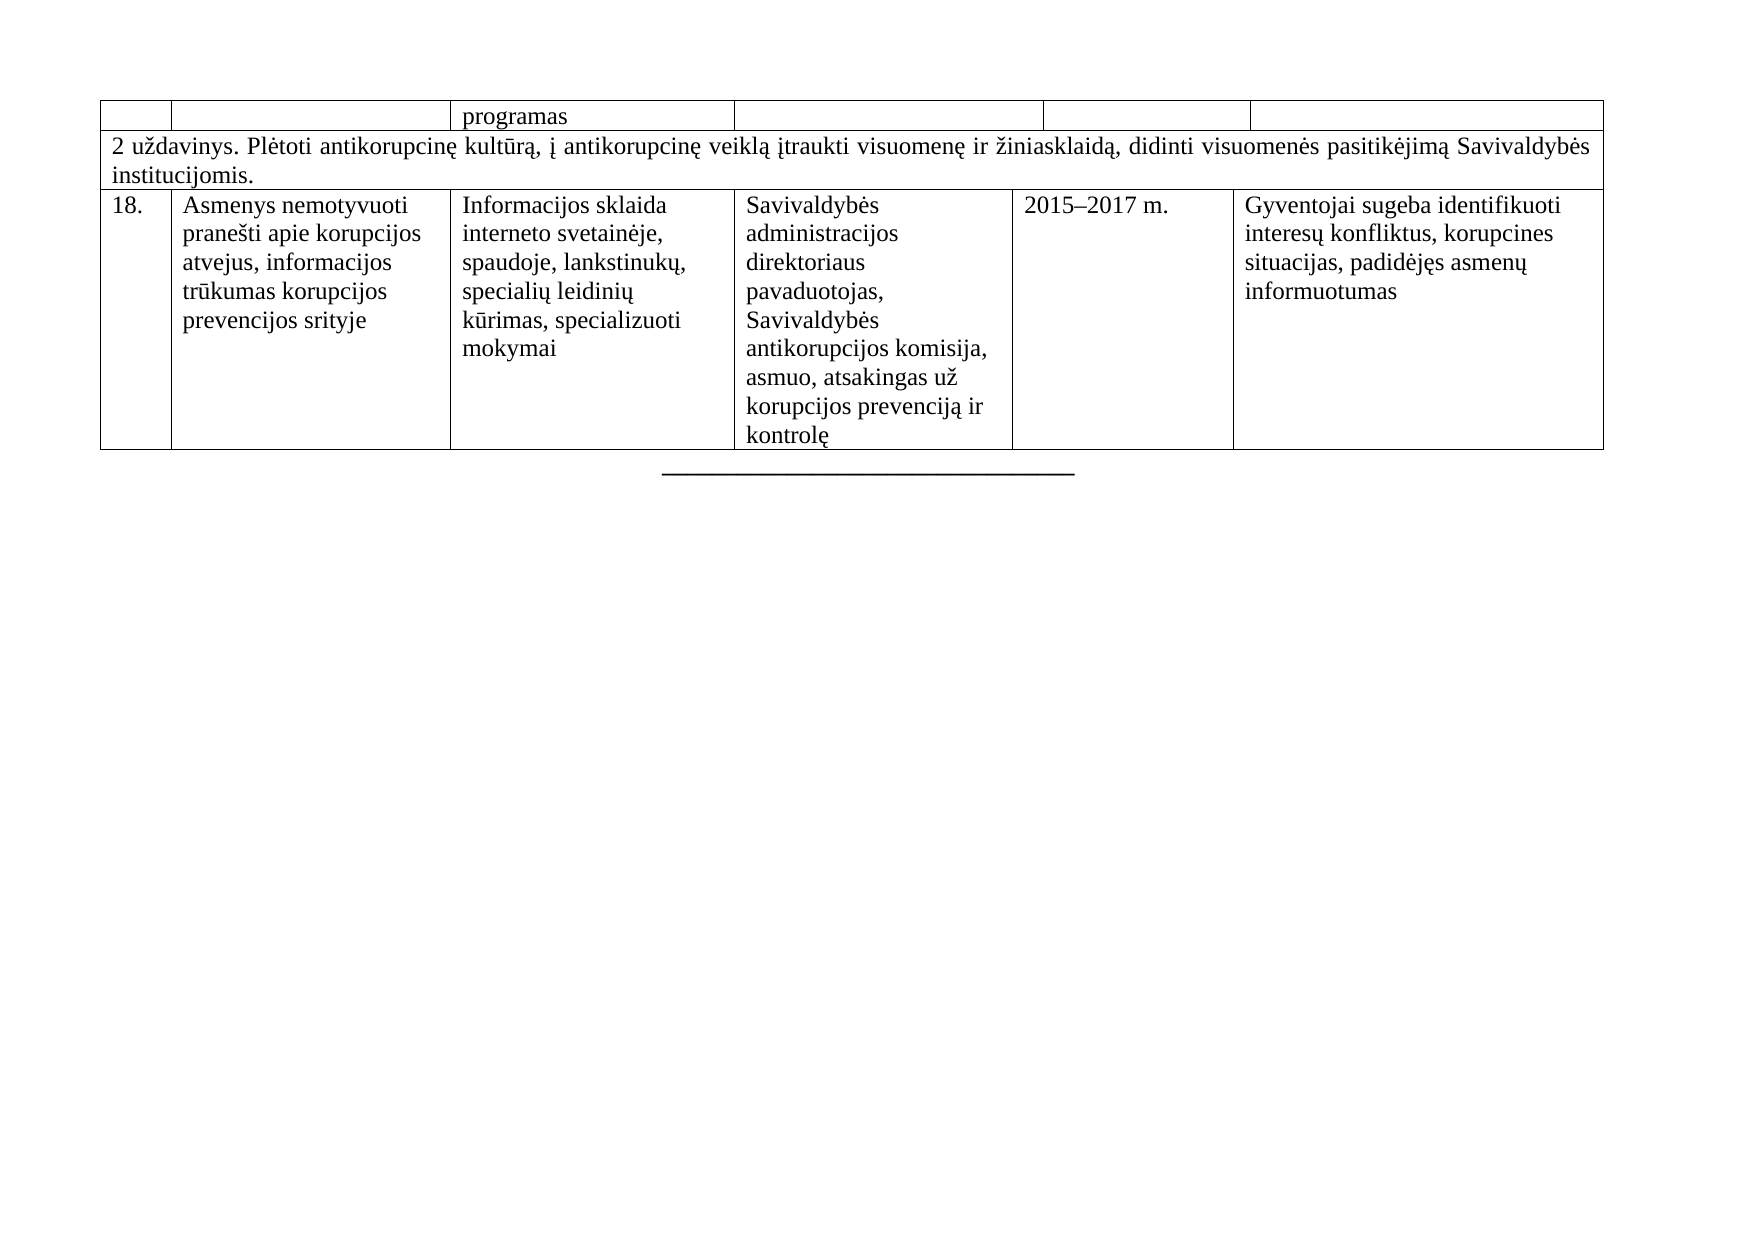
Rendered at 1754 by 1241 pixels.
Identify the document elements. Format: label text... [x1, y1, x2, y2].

table_cell [101, 101, 171, 130]
table_cell [735, 101, 1043, 130]
table_cell 2 uždavinys. Plėtoti antikorupcinę kultūrą, į antikorupcinę veiklą įtraukti visuomenę ir žiniasklaidą, didinti visuomenės pasitikėjimą Savivaldybės institucijomis. [101, 131, 1603, 189]
table_cell [1251, 101, 1603, 130]
table_cell Savivaldybės administracijos direktoriaus pavaduotojas, Savivaldybės antikorupcijos komisija, asmuo, atsakingas už korupcijos prevenciją ir kontrolę [735, 190, 1012, 448]
table_cell [1044, 101, 1250, 130]
table_cell [172, 101, 450, 130]
table_cell 2015–2017 m. [1013, 190, 1233, 448]
table_cell programas [451, 101, 734, 130]
table_cell Informacijos sklaida interneto svetainėje, spaudoje, lankstinukų, specialių leidinių kūrimas, specializuoti mokymai [451, 190, 734, 448]
table_cell 18. [101, 190, 171, 448]
text _________________________________ [100, 449, 1636, 478]
table_cell Asmenys nemotyvuoti pranešti apie korupcijos atvejus, informacijos trūkumas korupcijos prevencijos srityje [172, 190, 450, 448]
table_cell Gyventojai sugeba identifikuoti interesų konfliktus, korupcines situacijas, padidėjęs asmenų informuotumas [1234, 190, 1603, 448]
